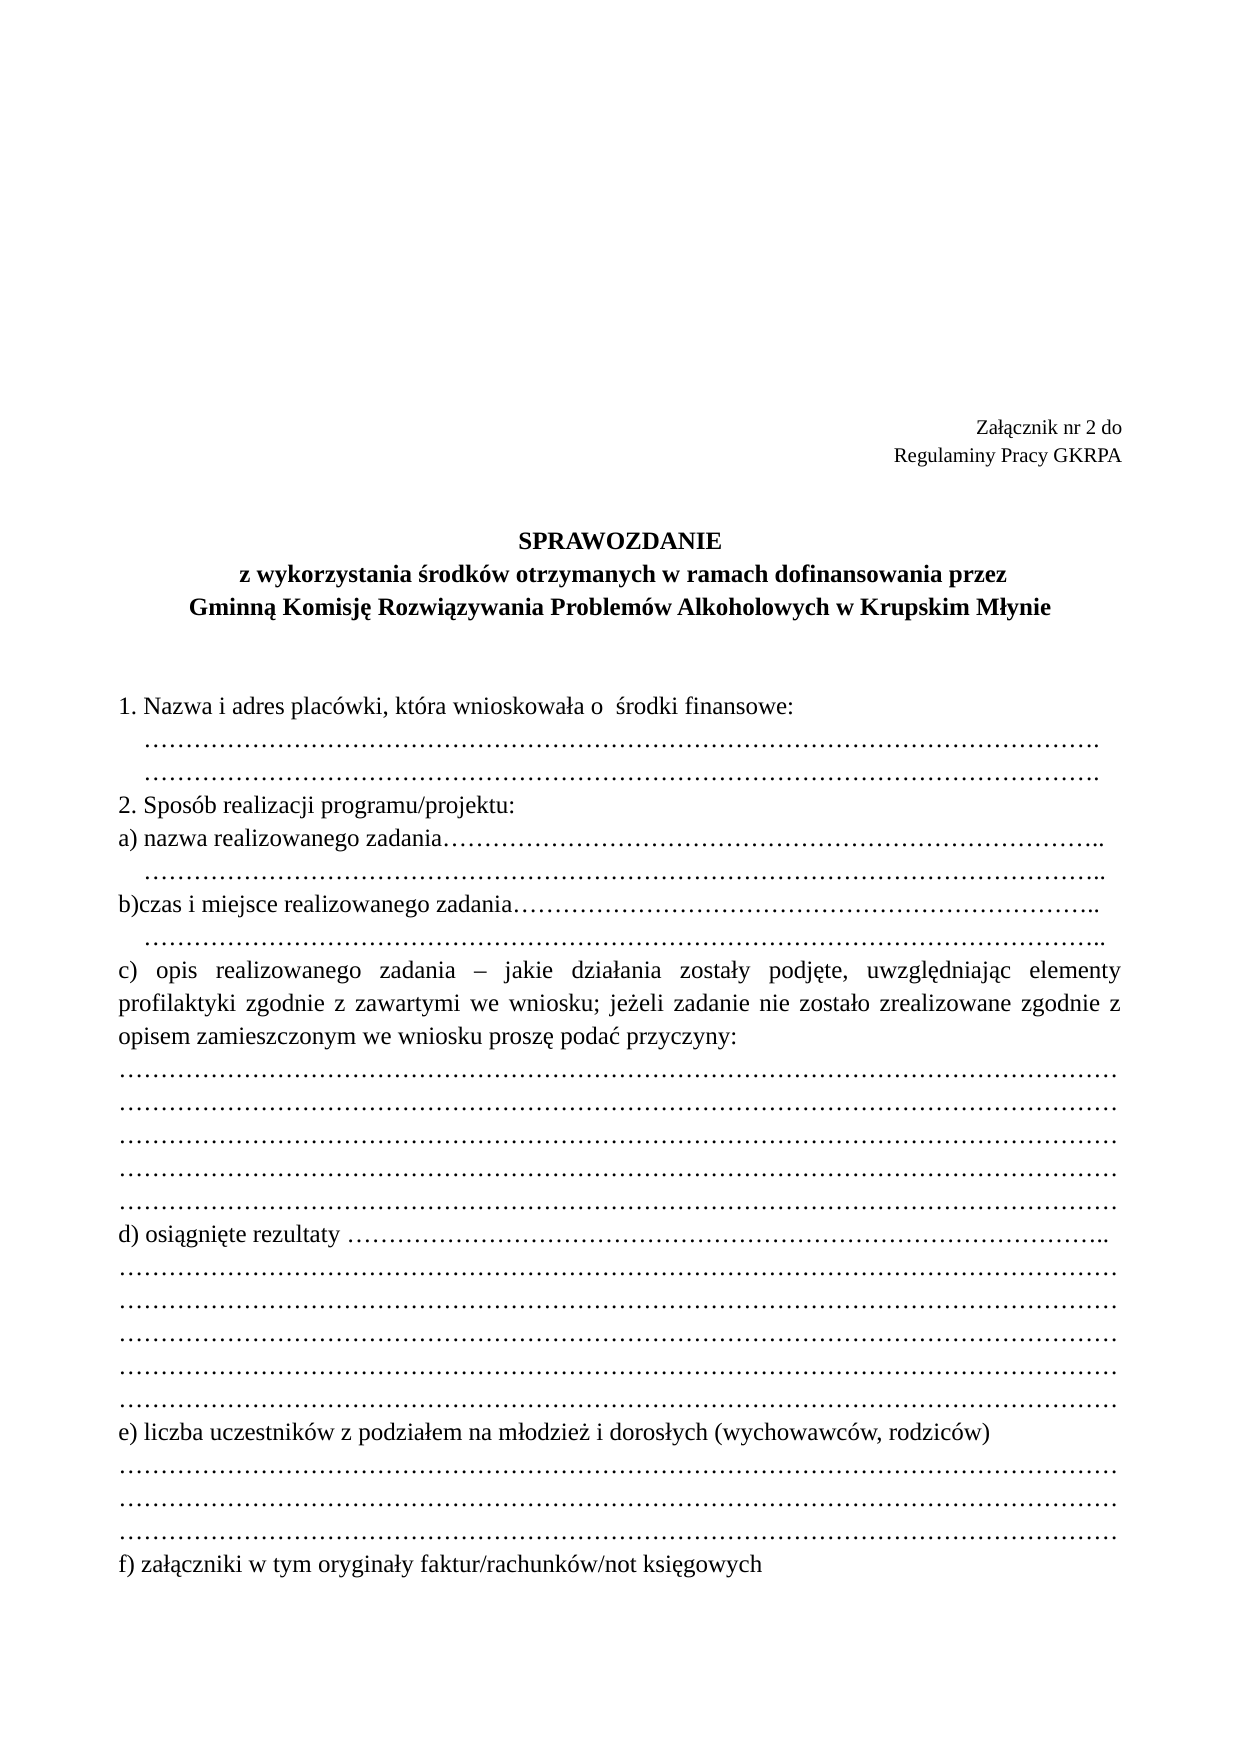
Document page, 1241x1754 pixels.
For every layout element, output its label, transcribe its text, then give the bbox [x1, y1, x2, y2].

text f) załączniki w tym oryginały faktur/rachunków/not księgowych [118, 1549, 1122, 1578]
text b)czas i miejsce realizowanego zadania…………………………………………………………….. [118, 889, 1122, 918]
text z wykorzystania środków otrzymanych w ramach dofinansowania przez [118, 559, 1122, 587]
text ……………………………………………………………………………………………………………………………………………………………………………………………………………………………………………………………………………………………………………………………………………………………………………………………………………………………………………………………………………………………………………………………………………………d) osiągnięte rezultaty ……………………………………………………………………………….. [118, 1054, 1122, 1248]
text …………………………………………………………………………………………………………………………………………………………………………………………………………………………………………………………………………………………………………………………………………………………………………………………………………………………………………………………………………………………………………………………………………………… [118, 1252, 1122, 1413]
text …………………………………………………………………………………………………….. [118, 856, 1122, 885]
text e) liczba uczestników z podziałem na młodzież i dorosłych (wychowawców, rodziców) [118, 1417, 1122, 1446]
text …………………………………………………………………………………………………….. [118, 922, 1122, 951]
text 1. Nazwa i adres placówki, która wnioskowała o środki finansowe: [118, 691, 1122, 719]
text 2. Sposób realizacji programu/projektu: [118, 790, 1122, 819]
text ……………………………………………………………………………………………………. [118, 724, 1122, 753]
text a) nazwa realizowanego zadania…………………………………………………………………….. [118, 823, 1122, 852]
text Regulaminy Pracy GKRPA [118, 443, 1122, 467]
text Gminną Komisję Rozwiązywania Problemów Alkoholowych w Krupskim Młynie [118, 592, 1122, 621]
text ……………………………………………………………………………………………………. [118, 757, 1122, 786]
text SPRAWOZDANIE [118, 526, 1122, 554]
text ……………………………………………………………………………………………………………………………………………………………………………………………………………………………………………………………………………………………………………………………… [118, 1450, 1122, 1545]
text c) opis realizowanego zadania – jakie działania zostały podjęte, uwzględniając elementy profilaktyki zgodnie z zawartymi we wniosku; jeżeli zadanie nie zostało zrealizowane zgodnie z opisem zamieszczonym we wniosku proszę podać przyczyny: [118, 955, 1122, 1050]
text Załącznik nr 2 do [118, 415, 1122, 439]
